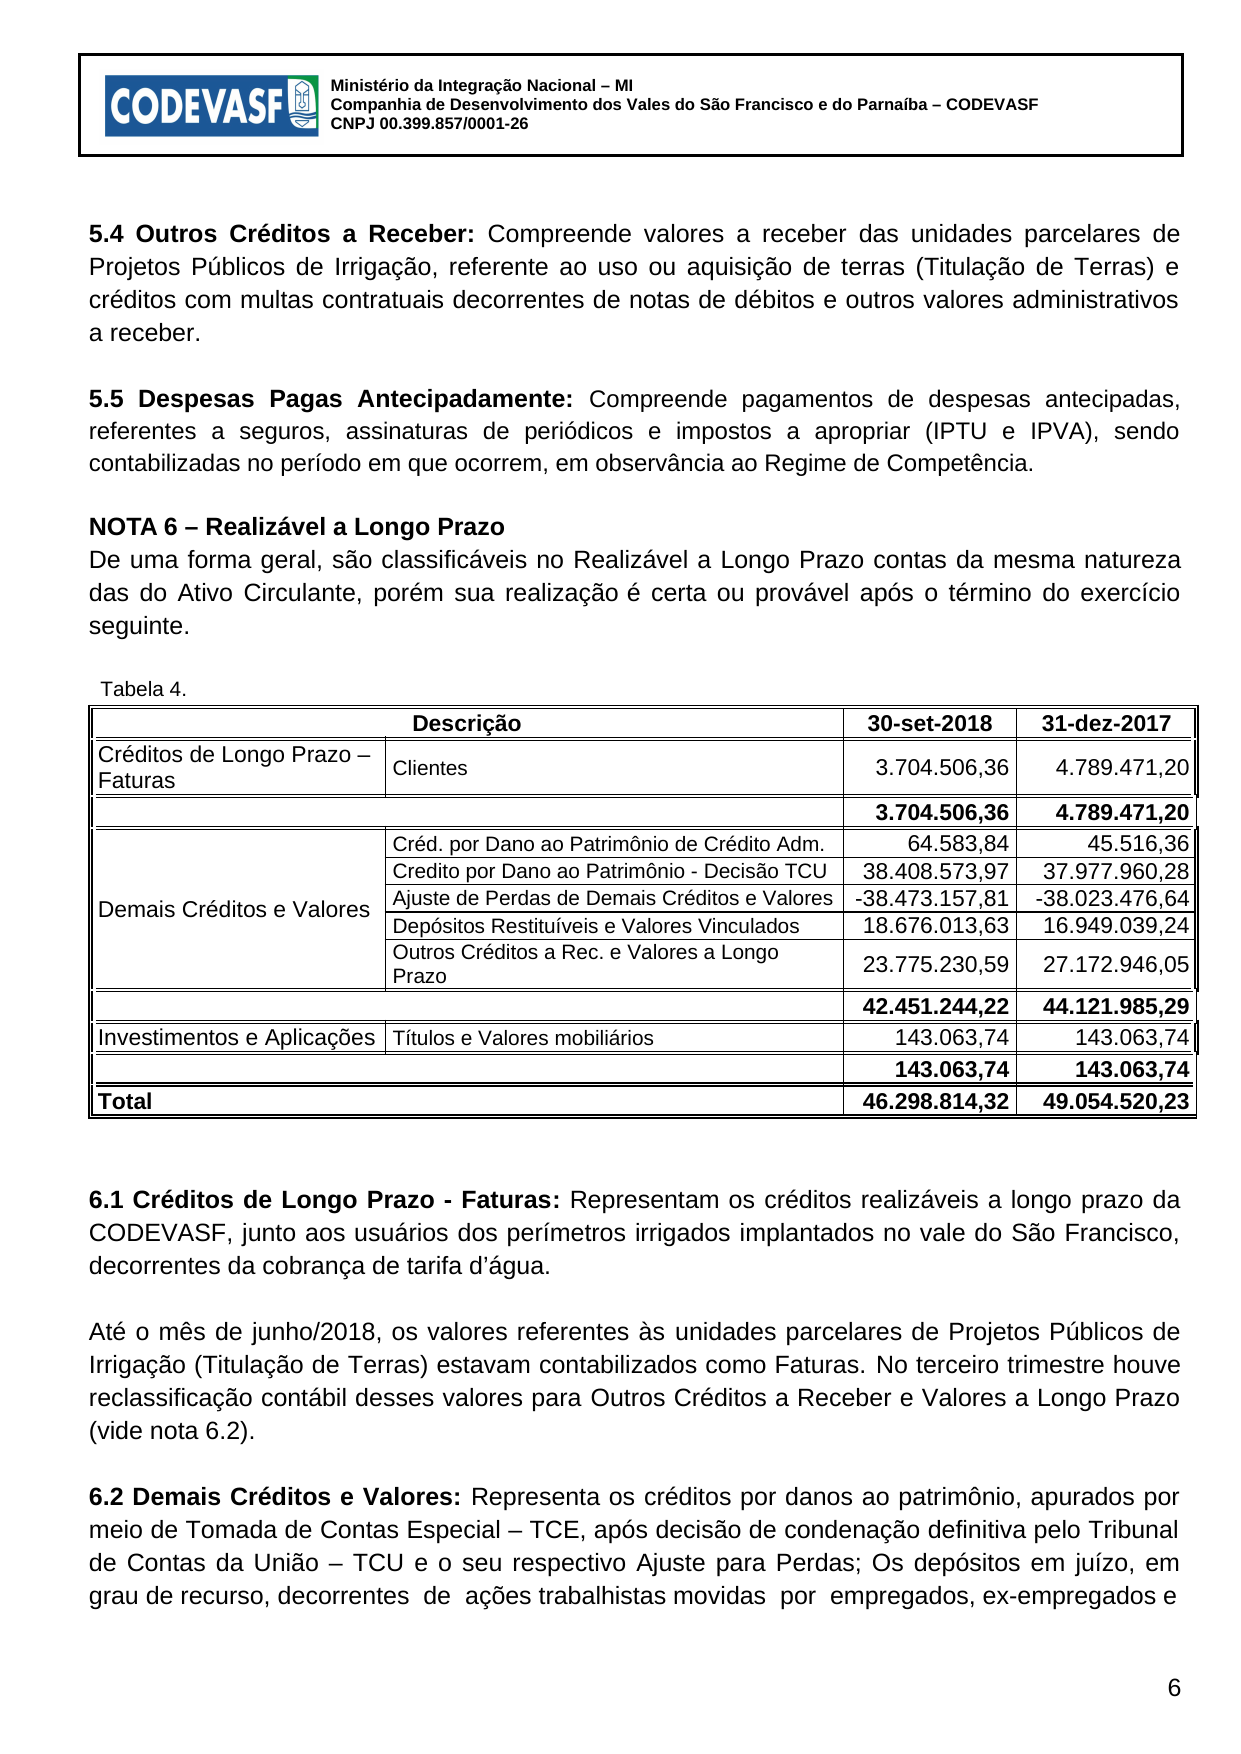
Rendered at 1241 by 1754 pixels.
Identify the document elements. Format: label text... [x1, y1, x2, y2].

table_cell Títulos e Valores mobiliários [386, 1024, 843, 1051]
table_cell 27.172.946,05 [1017, 940, 1194, 988]
table_cell 42.451.244,22 [844, 992, 1016, 1019]
table_cell 3.704.506,36 [844, 798, 1016, 826]
table_cell 46.298.814,32 [844, 1087, 1016, 1114]
table_cell 64.583,84 [844, 830, 1016, 857]
table_cell -38.473.157,81 [844, 885, 1016, 911]
text 6.2 Demais Créditos e Valores: Representa os créditos por danos ao patrimônio, apurados por meio de Tomada de Contas Especial – TCE, após decisão de condenação definitiva pelo Tribunal de Contas da União – TCU e o seu respectivo Ajuste para Perdas; Os depósitos em juízo, em grau de recurso, decorrentes de ações trabalhistas movidas por empregados, ex-empregados e [89, 1482, 1181, 1610]
table_cell Credito por Dano ao Patrimônio - Decisão TCU [386, 858, 843, 884]
table_cell Créd. por Dano ao Patrimônio de Crédito Adm. [386, 830, 843, 857]
table_cell 49.054.520,23 [1017, 1082, 1196, 1114]
table_cell 38.408.573,97 [844, 858, 1016, 884]
table_cell 4.789.471,20 [1017, 736, 1197, 794]
table_cell [385, 1055, 843, 1082]
text 5.4 Outros Créditos a Receber: Compreende valores a receber das unidades parcelares de Projetos Públicos de Irrigação, referente ao uso ou aquisição de terras (Titulação de Terras) e créditos com multas contratuais decorrentes de notas de débitos e outros valores administrativos a receber. [89, 219, 1181, 347]
table_cell 4.789.471,20 [1017, 794, 1196, 826]
table_cell -38.023.476,64 [1017, 885, 1194, 911]
table_cell Outros Créditos a Rec. e Valores a Longo Prazo [386, 940, 843, 988]
table_cell 44.121.985,29 [1017, 988, 1196, 1019]
table_cell [90, 1051, 385, 1082]
table_cell Total [90, 1082, 843, 1114]
text Até o mês de junho/2018, os valores referentes às unidades parcelares de Projetos Públicos de Irrigação (Titulação de Terras) estavam contabilizados como Faturas. No terceiro trimestre houve reclassificação contábil desses valores para Outros Créditos a Receber e Valores a Longo Prazo (vide nota 6.2). [89, 1317, 1181, 1445]
table_cell 143.063,74 [844, 1024, 1016, 1051]
table_cell 143.063,74 [1017, 1051, 1196, 1082]
text 6.1 Créditos de Longo Prazo - Faturas: Representam os créditos realizáveis a longo prazo da CODEVASF, junto aos usuários dos perímetros irrigados implantados no vale do São Francisco, decorrentes da cobrança de tarifa d’água. [89, 1185, 1181, 1279]
table_cell Clientes [386, 741, 843, 794]
table_header 31-dez-2017 [1017, 709, 1194, 736]
table_cell 3.704.506,36 [844, 741, 1016, 794]
subtitle NOTA 6 – Realizável a Longo Prazo [89, 512, 1181, 541]
table_cell Demais Créditos e Valores [90, 826, 385, 988]
table_header 30-set-2018 [844, 709, 1016, 736]
table_cell 37.977.960,28 [1017, 858, 1194, 884]
table_cell 143.063,74 [844, 1055, 1016, 1082]
text De uma forma geral, são classificáveis no Realizável a Longo Prazo contas da mesma natureza das do Ativo Circulante, porém sua realização é certa ou provável após o término do exercício seguinte. [89, 545, 1181, 640]
table_cell [90, 988, 843, 1019]
table_cell Investimentos e Aplicações [90, 1020, 385, 1051]
table_cell 18.676.013,63 [844, 913, 1016, 939]
text Tabela 4. [89, 677, 1181, 701]
picture [99, 69, 325, 145]
table_cell 143.063,74 [1017, 1020, 1196, 1051]
table_cell 16.949.039,24 [1017, 913, 1194, 939]
table_cell Ajuste de Perdas de Demais Créditos e Valores [386, 885, 843, 911]
table_cell Créditos de Longo Prazo – Faturas [90, 736, 385, 794]
table_cell Depósitos Restituíveis e Valores Vinculados [386, 913, 843, 939]
table_cell [90, 794, 843, 826]
table_cell 23.775.230,59 [844, 940, 1016, 988]
text 5.5 Despesas Pagas Antecipadamente: Compreende pagamentos de despesas antecipadas, referentes a seguros, assinaturas de periódicos e impostos a apropriar (IPTU e IPVA), sendo contabilizadas no período em que ocorrem, em observância ao Regime de Competência. [89, 384, 1181, 476]
table_header Descrição [93, 709, 843, 736]
table_cell 45.516,36 [1017, 826, 1196, 857]
